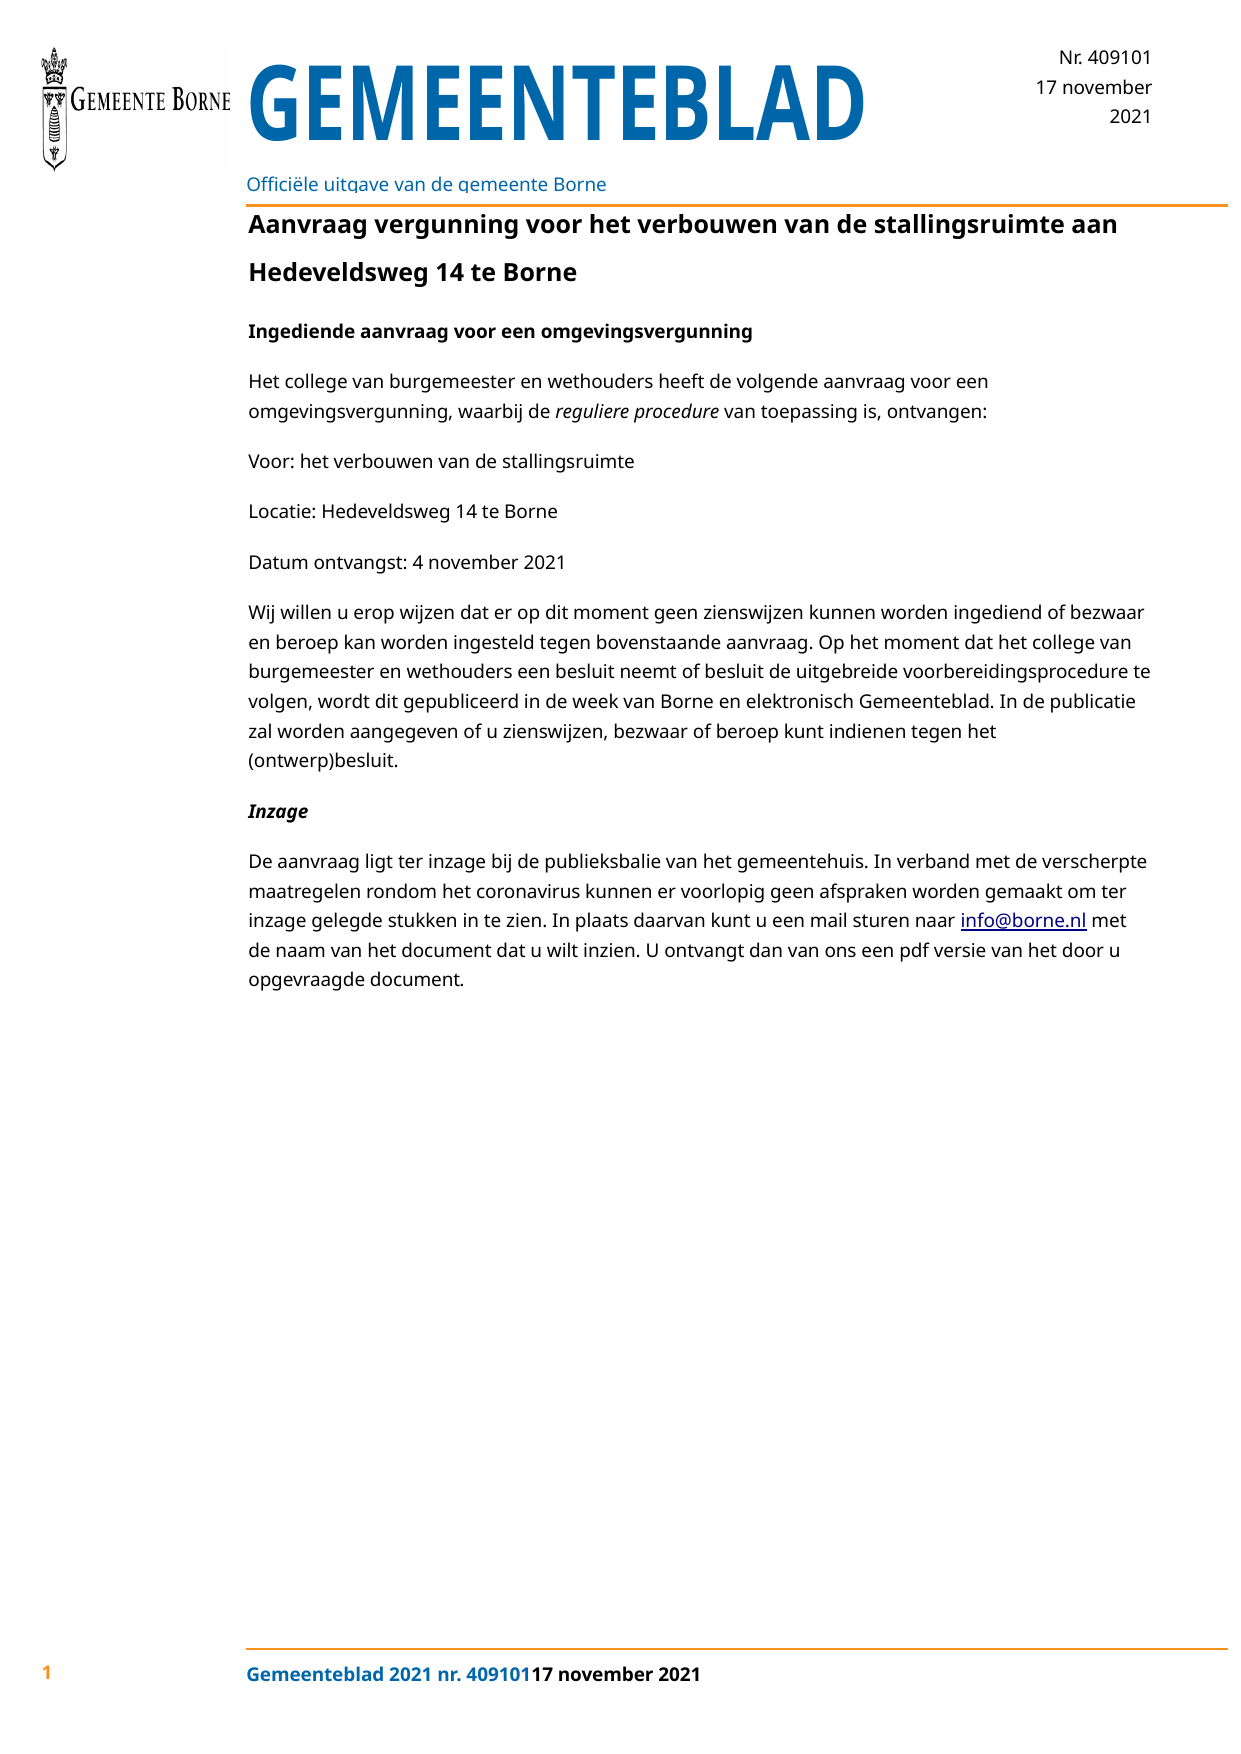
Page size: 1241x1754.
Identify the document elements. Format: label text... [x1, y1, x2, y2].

text Het college van burgemeester en wethouders heeft de volgende aanvraag voor een omgevingsvergunning, waarbij de reguliere procedure van toepassing is, ontvangen: [248, 368, 1152, 424]
text Ingediende aanvraag voor een omgevingsvergunning [248, 318, 1152, 344]
picture [41, 47, 231, 172]
text Inzage [248, 798, 1152, 824]
text Aanvraag vergunning voor het verbouwen van de stallingsruimte aan Hedeveldsweg 14 te Borne [248, 207, 1152, 288]
text Datum ontvangst: 4 november 2021 [248, 549, 1152, 575]
text De aanvraag ligt ter inzage bij de publieksbalie van het gemeentehuis. In verband met de verscherpte maatregelen rondom het coronavirus kunnen er voorlopig geen afspraken worden gemaakt om ter inzage gelegde stukken in te zien. In plaats daarvan kunt u een mail sturen naar info@borne.nl met de naam van het document dat u wilt inzien. U ontvangt dan van ons een pdf versie van het door u opgevraagde document. [248, 848, 1152, 992]
text Locatie: Hedeveldsweg 14 te Borne [248, 499, 1152, 524]
text Wij willen u erop wijzen dat er op dit moment geen zienswijzen kunnen worden ingediend of bezwaar en beroep kan worden ingesteld tegen bovenstaande aanvraag. Op het moment dat het college van burgemeester en wethouders een besluit neemt of besluit de uitgebreide voorbereidingsprocedure te volgen, wordt dit gepubliceerd in de week van Borne en elektronisch Gemeenteblad. In de publicatie zal worden aangegeven of u zienswijzen, bezwaar of beroep kunt indienen tegen het (ontwerp)besluit. [248, 599, 1152, 773]
text Voor: het verbouwen van de stallingsruimte [248, 448, 1152, 474]
